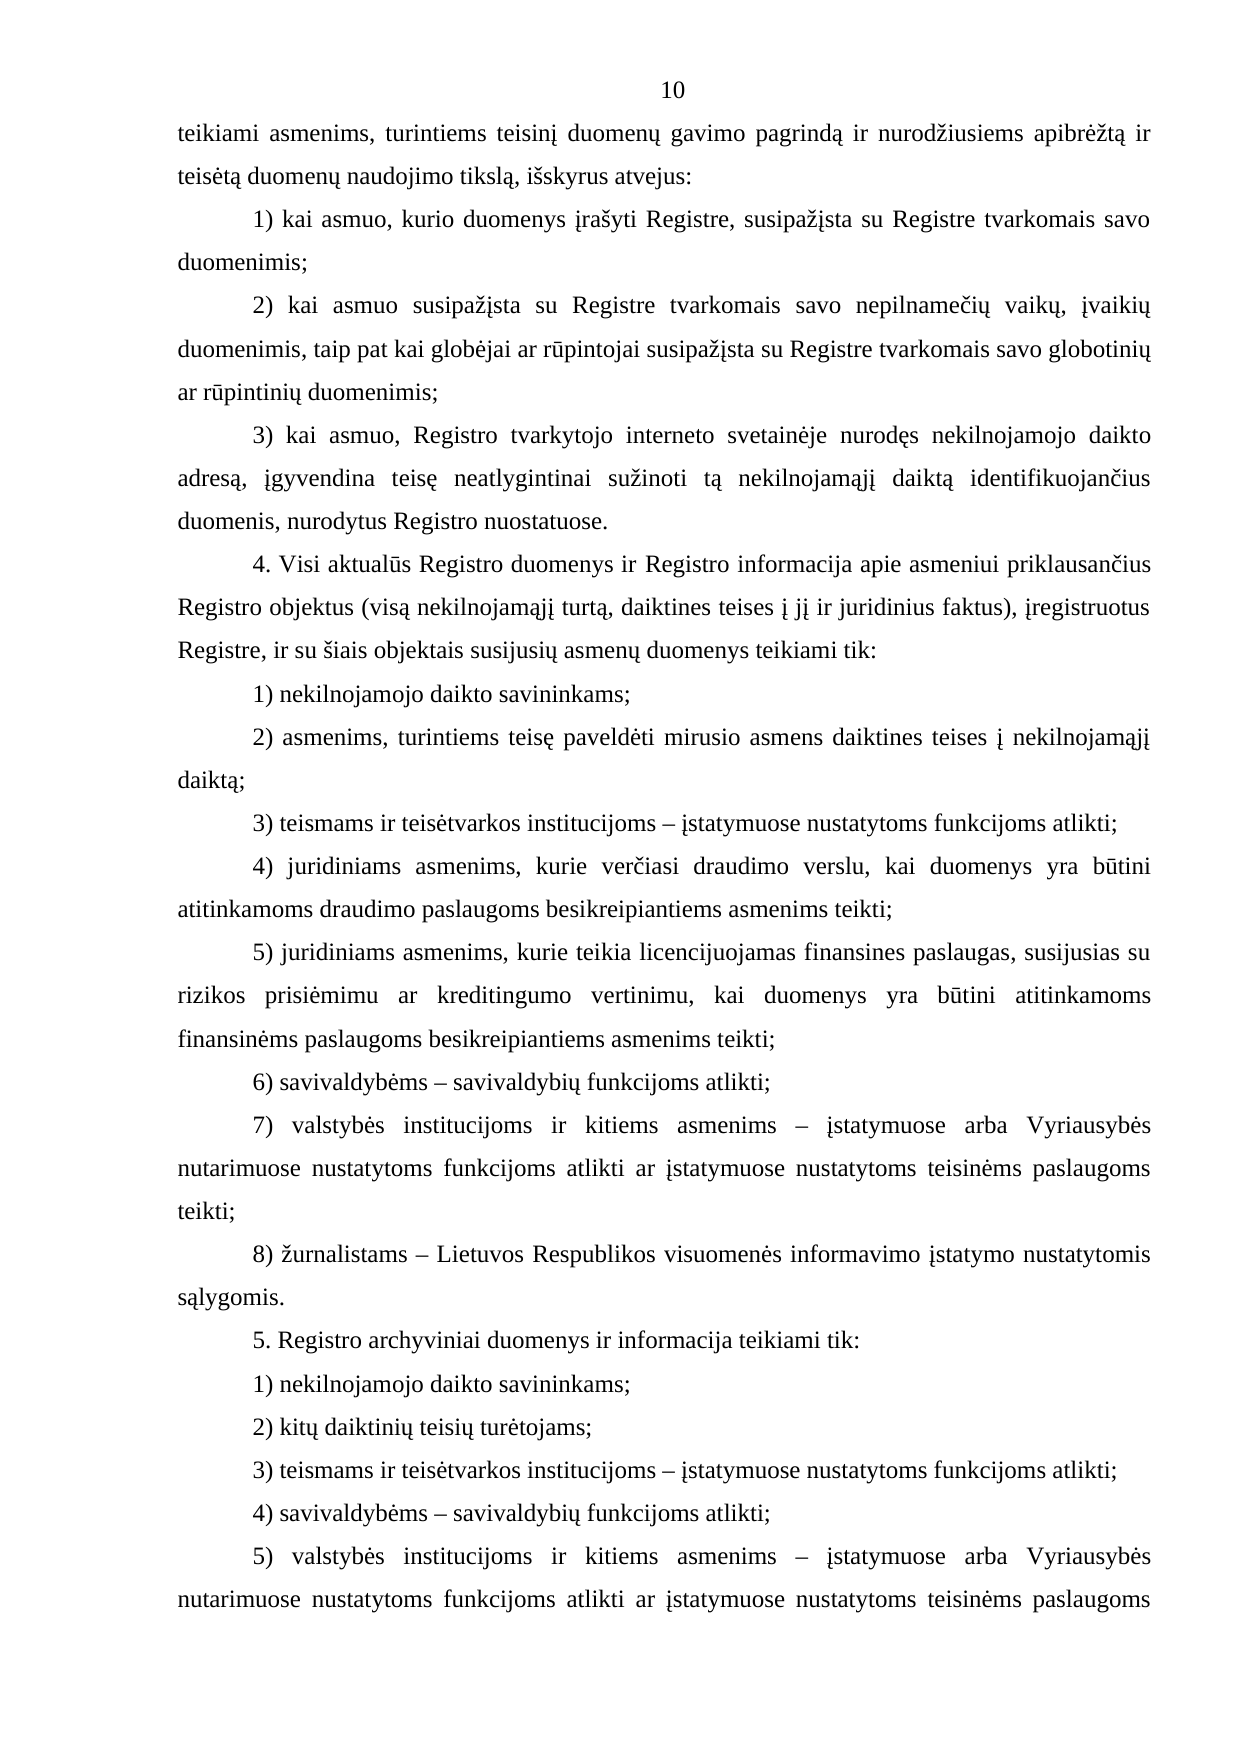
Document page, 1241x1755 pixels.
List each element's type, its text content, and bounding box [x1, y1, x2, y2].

text 4. Visi aktualūs Registro duomenys ir Registro informacija apie asmeniui priklausančius Registro objektus (visą nekilnojamąjį turtą, daiktines teises į jį ir juridinius faktus), įregistruotus Registre, ir su šiais objektais susijusių asmenų duomenys teikiami tik: [177, 549, 1152, 664]
text 2) kitų daiktinių teisių turėtojams; [177, 1412, 1152, 1441]
text 5. Registro archyviniai duomenys ir informacija teikiami tik: [177, 1326, 1152, 1354]
text 3) kai asmuo, Registro tvarkytojo interneto svetainėje nurodęs nekilnojamojo daikto adresą, įgyvendina teisę neatlygintinai sužinoti tą nekilnojamąjį daiktą identifikuojančius duomenis, nurodytus Registro nuostatuose. [177, 420, 1152, 535]
text 2) kai asmuo susipažįsta su Registre tvarkomais savo nepilnamečių vaikų, įvaikių duomenimis, taip pat kai globėjai ar rūpintojai susipažįsta su Registre tvarkomais savo globotinių ar rūpintinių duomenimis; [177, 291, 1152, 406]
text 5) valstybės institucijoms ir kitiems asmenims – įstatymuose arba Vyriausybės nutarimuose nustatytoms funkcijoms atlikti ar įstatymuose nustatytoms teisinėms paslaugoms [177, 1541, 1152, 1613]
text 6) savivaldybėms – savivaldybių funkcijoms atlikti; [177, 1067, 1152, 1096]
text 2) asmenims, turintiems teisę paveldėti mirusio asmens daiktines teises į nekilnojamąjį daiktą; [177, 722, 1152, 794]
text 1) kai asmuo, kurio duomenys įrašyti Registre, susipažįsta su Registre tvarkomais savo duomenimis; [177, 204, 1152, 276]
text 7) valstybės institucijoms ir kitiems asmenims – įstatymuose arba Vyriausybės nutarimuose nustatytoms funkcijoms atlikti ar įstatymuose nustatytoms teisinėms paslaugoms teikti; [177, 1110, 1152, 1225]
text 1) nekilnojamojo daikto savininkams; [177, 1369, 1152, 1397]
text teikiami asmenims, turintiems teisinį duomenų gavimo pagrindą ir nurodžiusiems apibrėžtą ir teisėtą duomenų naudojimo tikslą, išskyrus atvejus: [177, 118, 1152, 190]
text 3) teismams ir teisėtvarkos institucijoms – įstatymuose nustatytoms funkcijoms atlikti; [177, 1455, 1152, 1484]
text 8) žurnalistams – Lietuvos Respublikos visuomenės informavimo įstatymo nustatytomis sąlygomis. [177, 1239, 1152, 1311]
text 4) juridiniams asmenims, kurie verčiasi draudimo verslu, kai duomenys yra būtini atitinkamoms draudimo paslaugoms besikreipiantiems asmenims teikti; [177, 851, 1152, 923]
text 5) juridiniams asmenims, kurie teikia licencijuojamas finansines paslaugas, susijusias su rizikos prisiėmimu ar kreditingumo vertinimu, kai duomenys yra būtini atitinkamoms finansinėms paslaugoms besikreipiantiems asmenims teikti; [177, 937, 1152, 1052]
text 4) savivaldybėms – savivaldybių funkcijoms atlikti; [177, 1498, 1152, 1527]
text 3) teismams ir teisėtvarkos institucijoms – įstatymuose nustatytoms funkcijoms atlikti; [177, 808, 1152, 837]
text 1) nekilnojamojo daikto savininkams; [177, 679, 1152, 707]
